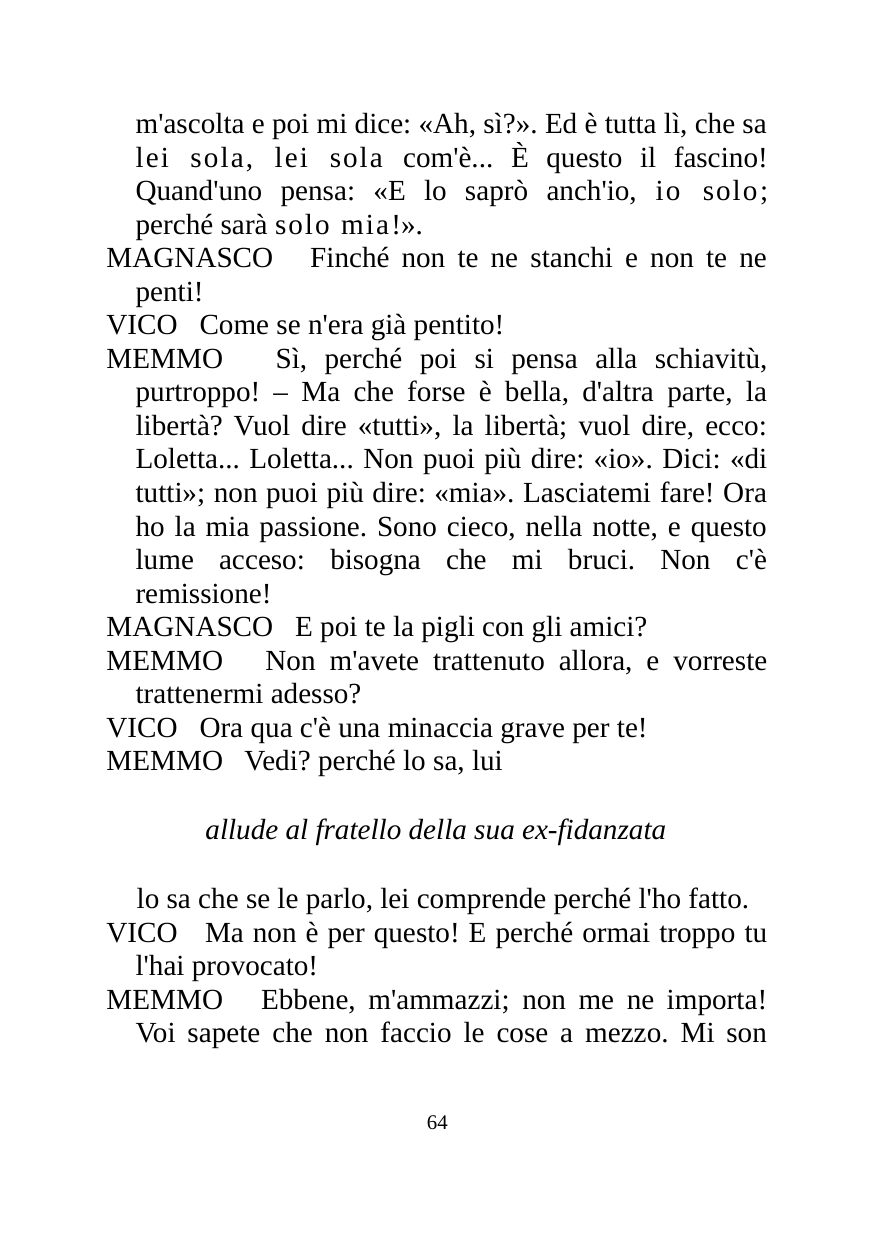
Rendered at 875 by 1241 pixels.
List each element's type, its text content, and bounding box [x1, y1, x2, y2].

text allude al fratello della sua ex-fidanzata [106, 812, 768, 846]
text VICO Ma non è per questo! E perché ormai troppo tu l'hai provocato! [106, 915, 768, 982]
text m'ascolta e poi mi dice: «Ah, sì?». Ed è tutta lì, che sa lei sola, lei sola com'è... È questo il fascino! Quand'uno pensa: «E lo saprò anch'io, io solo; perché sarà solo mia!». [106, 106, 768, 240]
text MEMMO Ebbene, m'ammazzi; non me ne importa! Voi sapete che non faccio le cose a mezzo. Mi son [106, 982, 768, 1049]
text MEMMO Non m'avete trattenuto allora, e vorreste trattenermi adesso? [106, 643, 768, 710]
text VICO Come se n'era già pentito! [106, 307, 768, 341]
text MAGNASCO E poi te la pigli con gli amici? [106, 609, 768, 643]
text MEMMO Sì, perché poi si pensa alla schiavitù, purtroppo! – Ma che forse è bella, d'altra parte, la libertà? Vuol dire «tutti», la libertà; vuol dire, ecco: Loletta... Loletta... Non puoi più dire: «io». Dici: «di tutti»; non puoi più dire: «mia». Lasciatemi fare! Ora ho la mia passione. Sono cieco, nella notte, e questo lume acceso: bisogna che mi bruci. Non c'è remissione! [106, 341, 768, 609]
text MAGNASCO Finché non te ne stanchi e non te ne penti! [106, 240, 768, 307]
text MEMMO Vedi? perché lo sa, lui [106, 743, 768, 777]
text lo sa che se le parlo, lei comprende perché l'ho fatto. [136, 881, 768, 915]
text VICO Ora qua c'è una minaccia grave per te! [106, 710, 768, 743]
